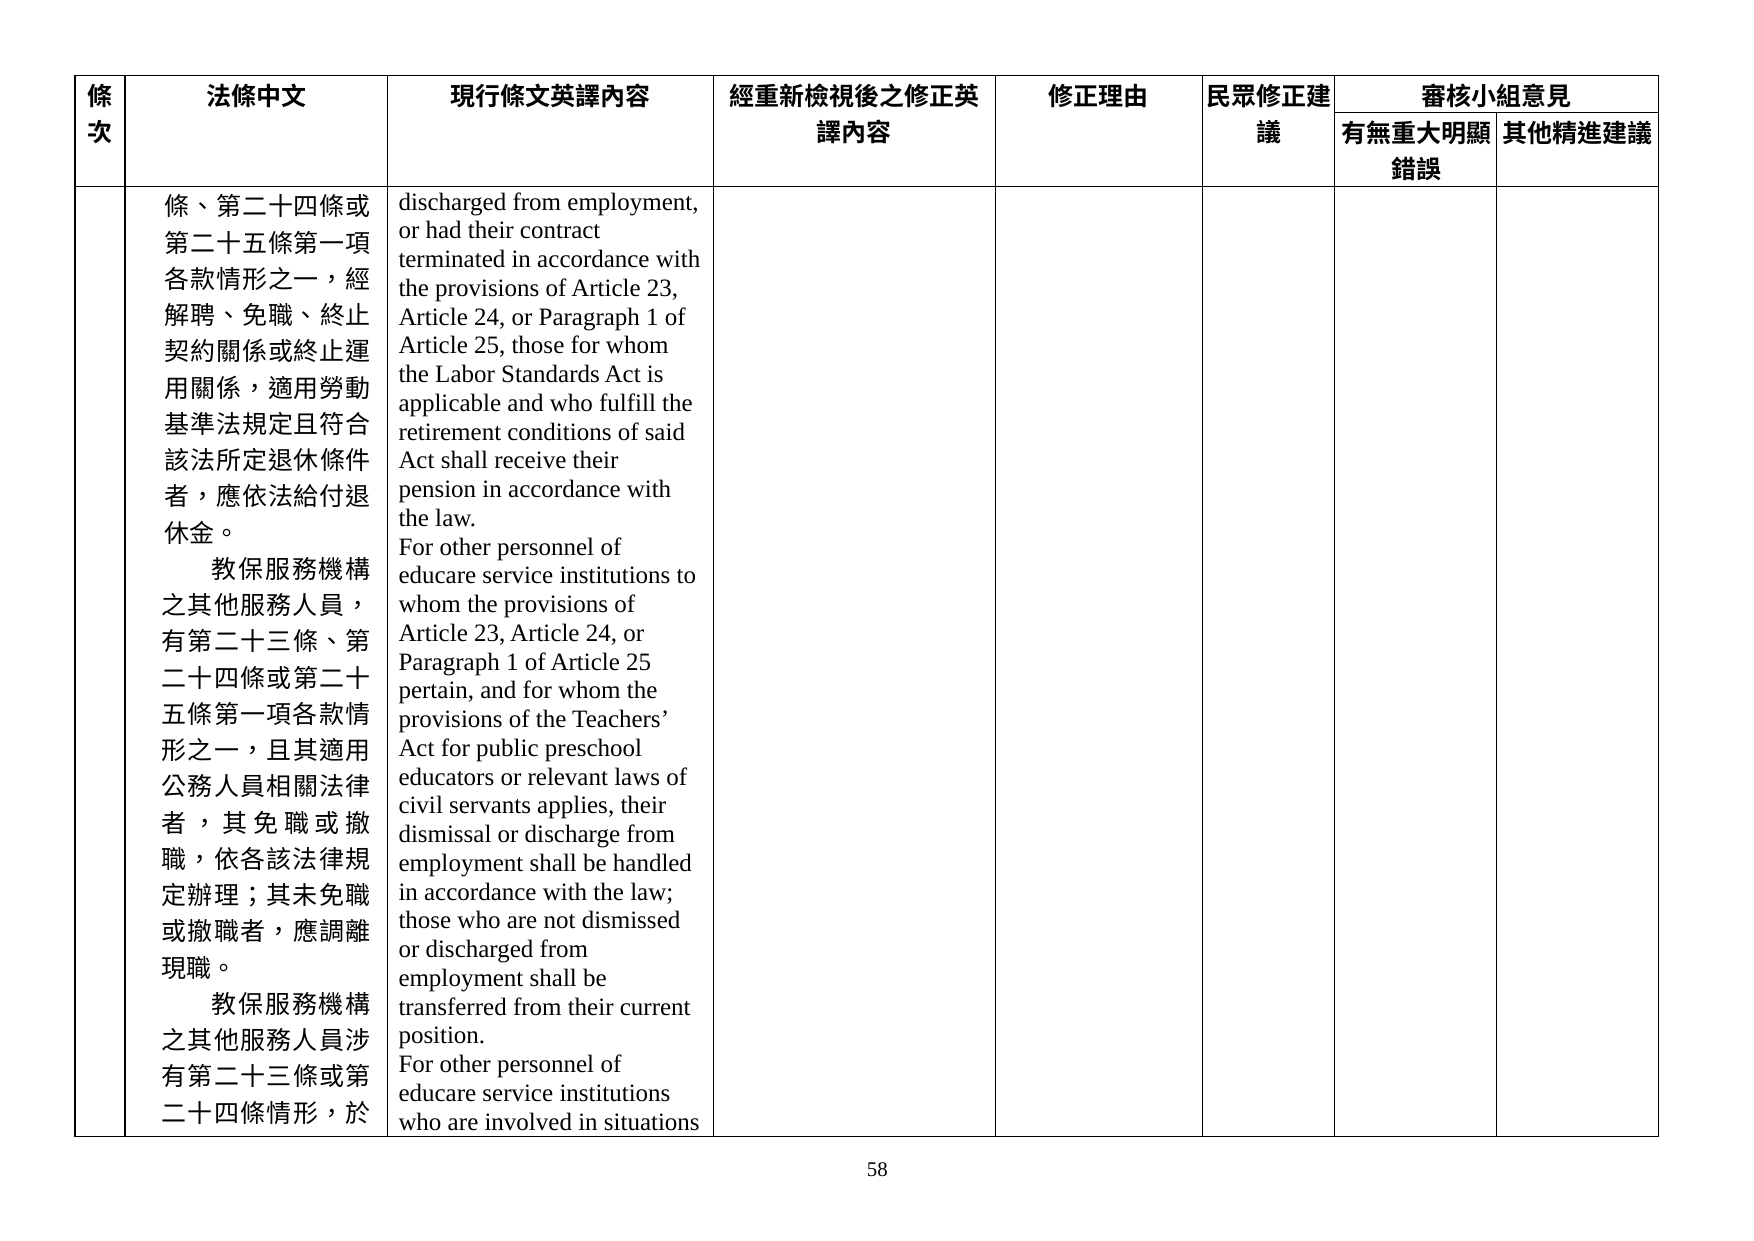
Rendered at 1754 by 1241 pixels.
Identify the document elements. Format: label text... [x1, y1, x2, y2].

table_header 條次 [76, 76, 124, 186]
table_header 審核小組意見 [1335, 76, 1658, 112]
table_cell [1497, 187, 1658, 1136]
table_cell 其他精進建議 [1497, 113, 1658, 186]
table_cell 條、第二十四條或第二十五條第一項各款情形之一，經解聘、免職、終止契約關係或終止運用關係，適用勞動基準法規定且符合該法所定退休條件者，應依法給付退休金。 教保服務機構之其他服務人員，有第二十三條、第二十四條或第二十五條第一項各款情形之一，且其適用公務人員相關法律者，其免職或撤職，依各該法律規定辦理；其未免職或撤職者，應調離現職。 教保服務機構之其他服務人員涉有第二十三條或第二十四條情形，於 [126, 187, 387, 1136]
table_header 修正理由 [996, 76, 1202, 186]
table_header 經重新檢視後之修正英譯內容 [714, 76, 995, 186]
table_cell [1203, 187, 1334, 1136]
table_header 現行條文英譯內容 [388, 76, 713, 186]
table_header 民眾修正建議 [1203, 76, 1334, 186]
table_cell [76, 187, 124, 1136]
table_cell [996, 187, 1202, 1136]
table_header 法條中文 [126, 76, 387, 186]
table_cell discharged from employment, or had their contract terminated in accordance with the provisions of Article 23, Article 24, or Paragraph 1 of Article 25, those for whom the Labor Standards Act is applicable and who fulfill the retirement conditions of said Act shall receive their pension in accordance with the law. For other personnel of educare service institutions to whom the provisions of Article 23, Article 24, or Paragraph 1 of Article 25 pertain, and for whom the provisions of the Teachers’ Act for public preschool educators or relevant laws of civil servants applies, their dismissal or discharge from employment shall be handled in accordance with the law; those who are not dismissed or discharged from employment shall be transferred from their current position. For other personnel of educare service institutions who are involved in situations [388, 187, 713, 1136]
table_cell 有無重大明顯錯誤 [1335, 113, 1496, 186]
table_cell [1335, 187, 1496, 1136]
table_cell [714, 187, 995, 1136]
